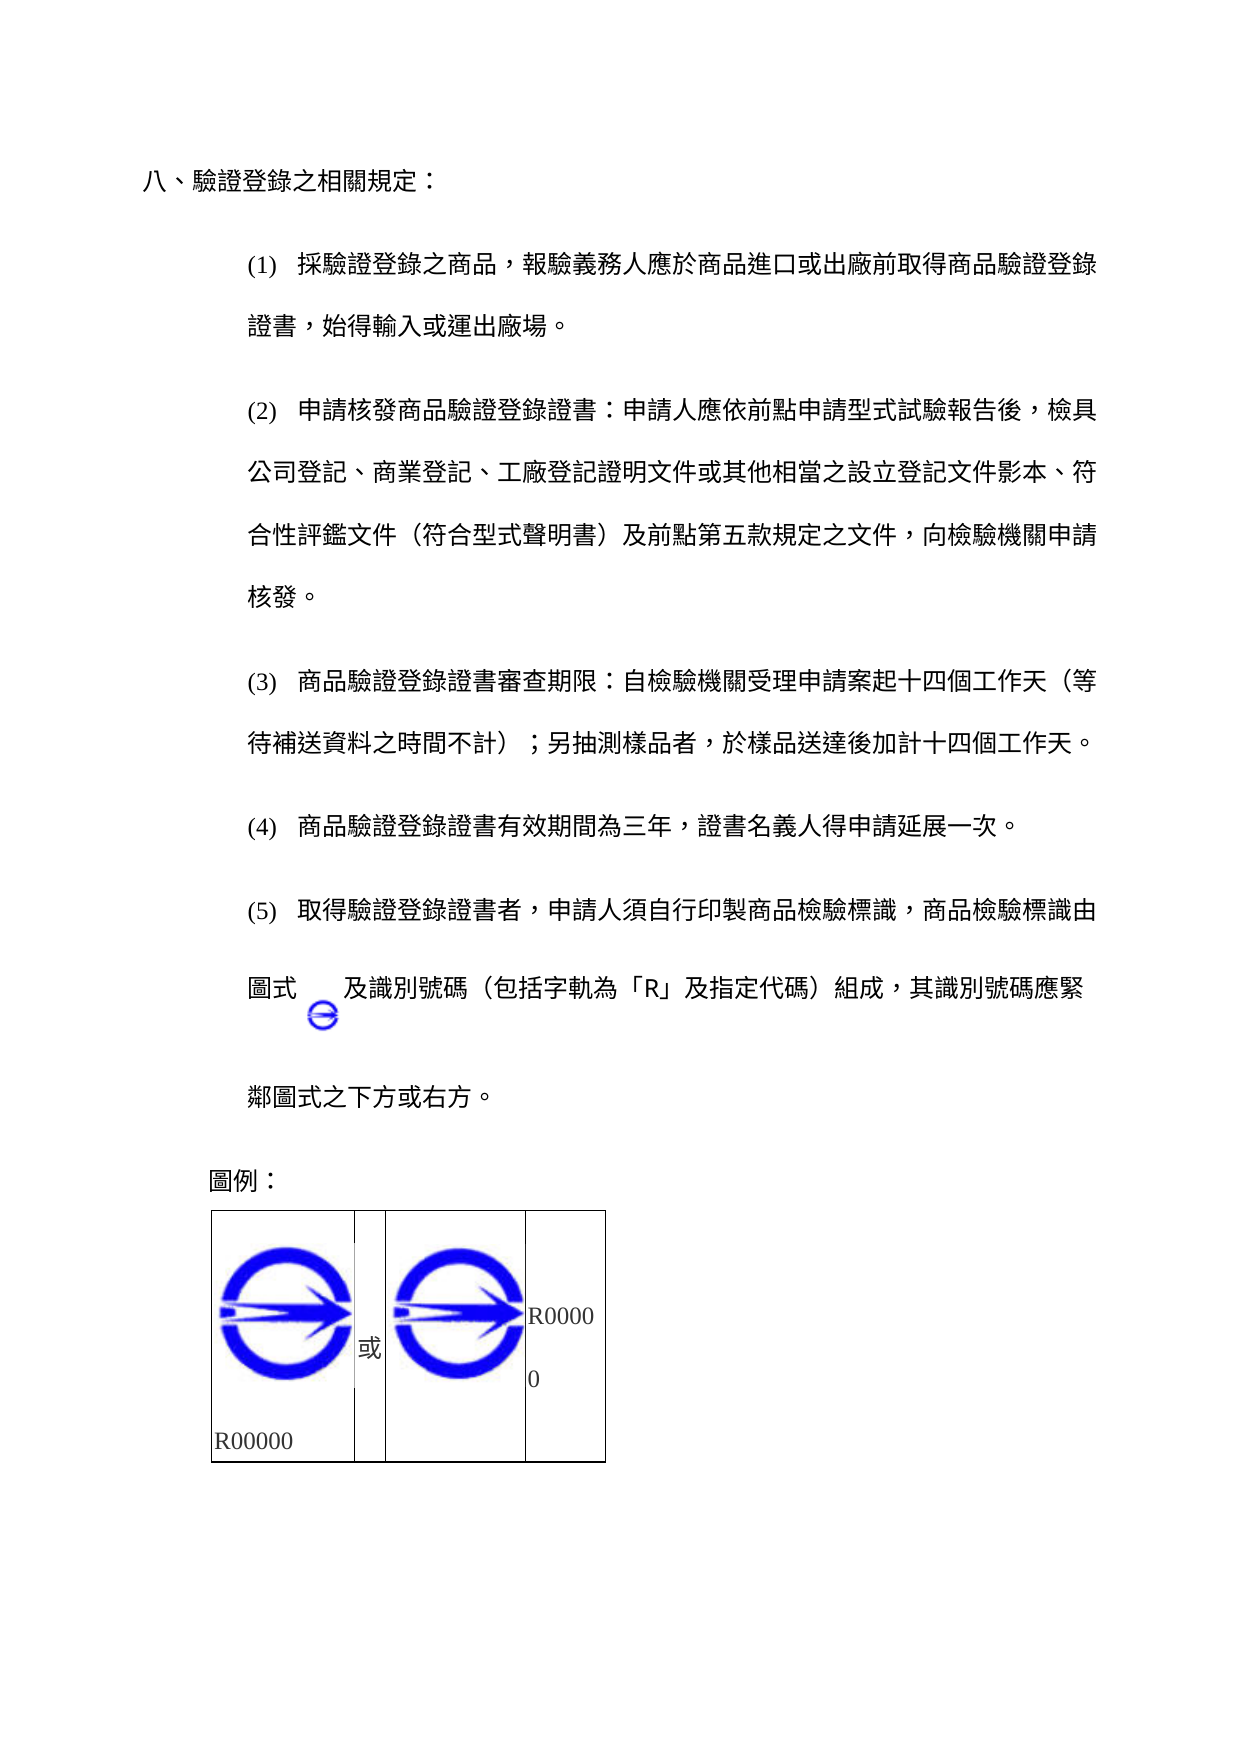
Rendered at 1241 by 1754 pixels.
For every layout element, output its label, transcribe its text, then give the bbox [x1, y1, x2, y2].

list 申請核發商品驗證登錄證書：申請人應依前點申請型式試驗報告後，檢具公司登記、商業登記、工廠登記證明文件或其他相當之設立登記文件影本、符合性評鑑文件（符合型式聲明書）及前點第五款規定之文件，向檢驗機關申請核發。 [247, 367, 1098, 617]
table_header R00000 [212, 1211, 354, 1461]
list 商品驗證登錄證書有效期間為三年，證書名義人得申請延展一次。 [247, 783, 1098, 846]
table_header R00000 [526, 1211, 605, 1461]
table_header [386, 1211, 525, 1461]
text 八、驗證登錄之相關規定： [142, 137, 1098, 200]
list 商品驗證登錄證書審查期限：自檢驗機關受理申請案起十四個工作天（等待補送資料之時間不計）；另抽測樣品者，於樣品送達後加計十四個工作天。 [247, 637, 1098, 762]
list 採驗證登錄之商品，報驗義務人應於商品進口或出廠前取得商品驗證登錄證書，始得輸入或運出廠場。 [247, 221, 1098, 346]
table_header 或 [355, 1211, 385, 1461]
list 取得驗證登錄證書者，申請人須自行印製商品檢驗標識，商品檢驗標識由圖式 及識別號碼（包括字軌為「R」及指定代碼）組成，其識別號碼應緊鄰圖式之下方或右方。 [247, 867, 1098, 1117]
text 圖例： [165, 1137, 1098, 1200]
